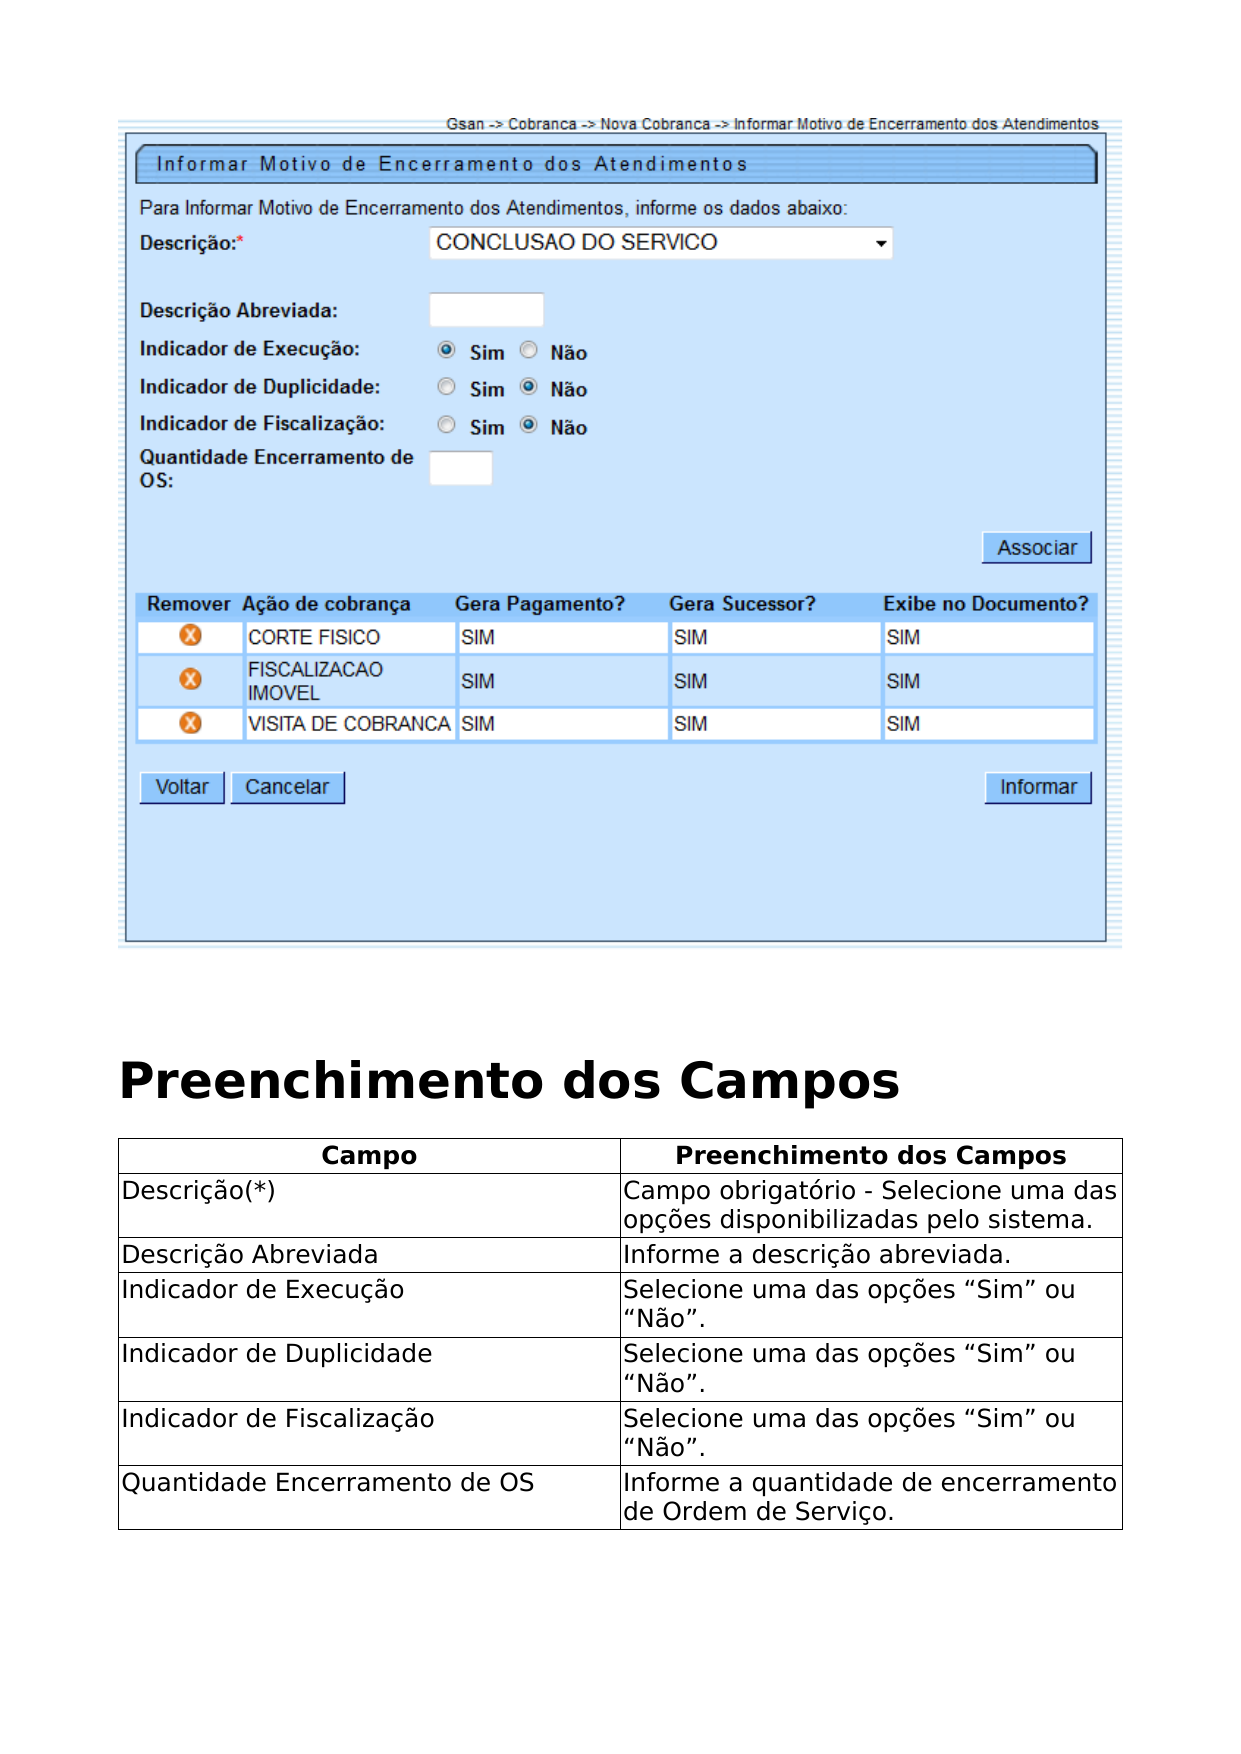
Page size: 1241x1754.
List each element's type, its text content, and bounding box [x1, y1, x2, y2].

table_cell Quantidade Encerramento de OS [119, 1466, 620, 1529]
subtitle Preenchimento dos Campos [118, 1052, 1122, 1111]
table_cell Selecione uma das opções “Sim” ou “Não”. [621, 1273, 1122, 1337]
table_cell Selecione uma das opções “Sim” ou “Não”. [621, 1338, 1122, 1401]
table_cell Indicador de Duplicidade [119, 1338, 620, 1401]
table_header Campo [119, 1139, 620, 1173]
table_cell Informe a descrição abreviada. [621, 1238, 1122, 1272]
table_cell Selecione uma das opções “Sim” ou “Não”. [621, 1402, 1122, 1465]
table_cell Indicador de Execução [119, 1273, 620, 1337]
table_cell Descrição Abreviada [119, 1238, 620, 1272]
table_cell Indicador de Fiscalização [119, 1402, 620, 1465]
table_cell Informe a quantidade de encerramento de Ordem de Serviço. [621, 1466, 1122, 1529]
table_header Preenchimento dos Campos [621, 1139, 1122, 1173]
picture [118, 118, 1123, 951]
table_cell Campo obrigatório - Selecione uma das opções disponibilizadas pelo sistema. [621, 1174, 1122, 1237]
table_cell Descrição(*) [119, 1174, 620, 1237]
